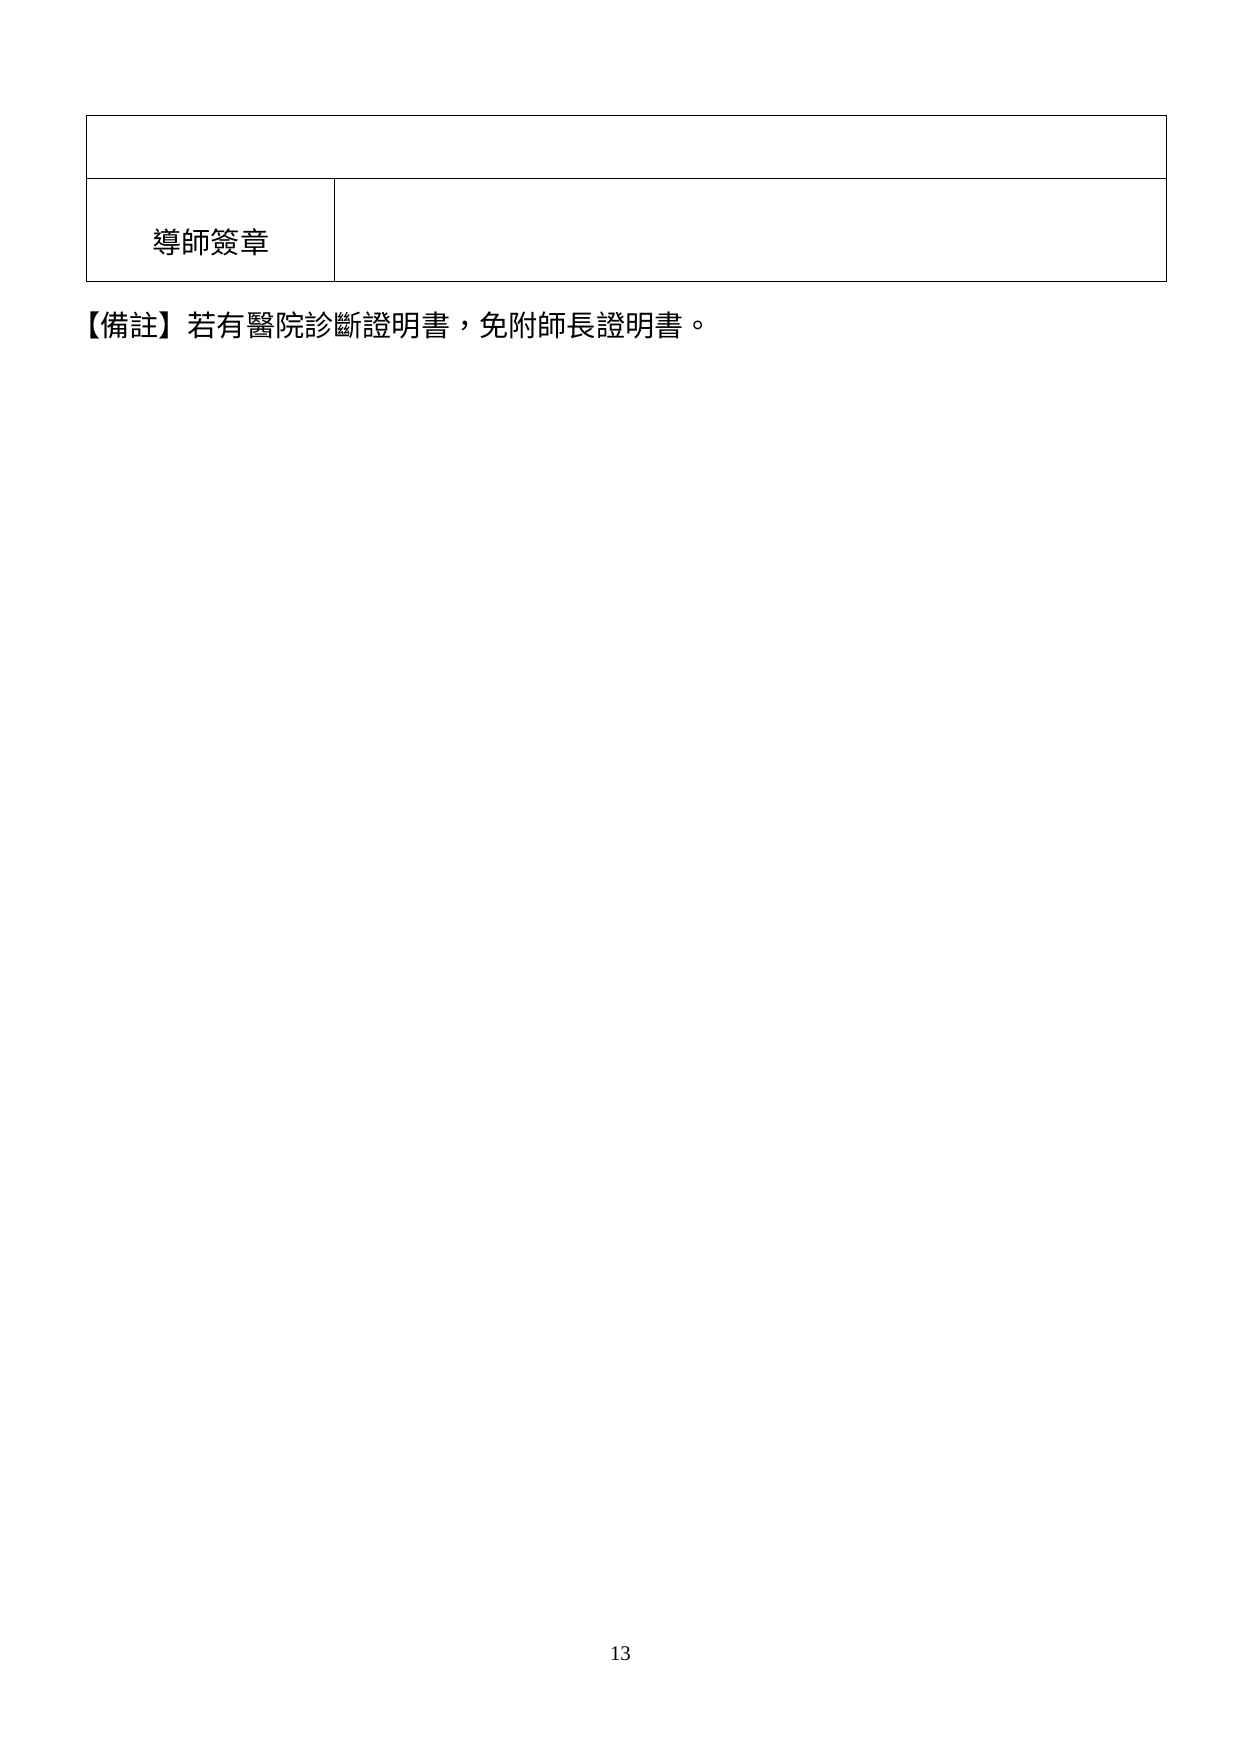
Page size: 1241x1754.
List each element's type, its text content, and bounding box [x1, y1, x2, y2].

table_cell [335, 179, 1166, 281]
table_cell 導師簽章 [87, 179, 334, 281]
table_cell [87, 116, 1166, 178]
text 【備註】若有醫院診斷證明書，免附師長證明書。 [71, 282, 1169, 344]
